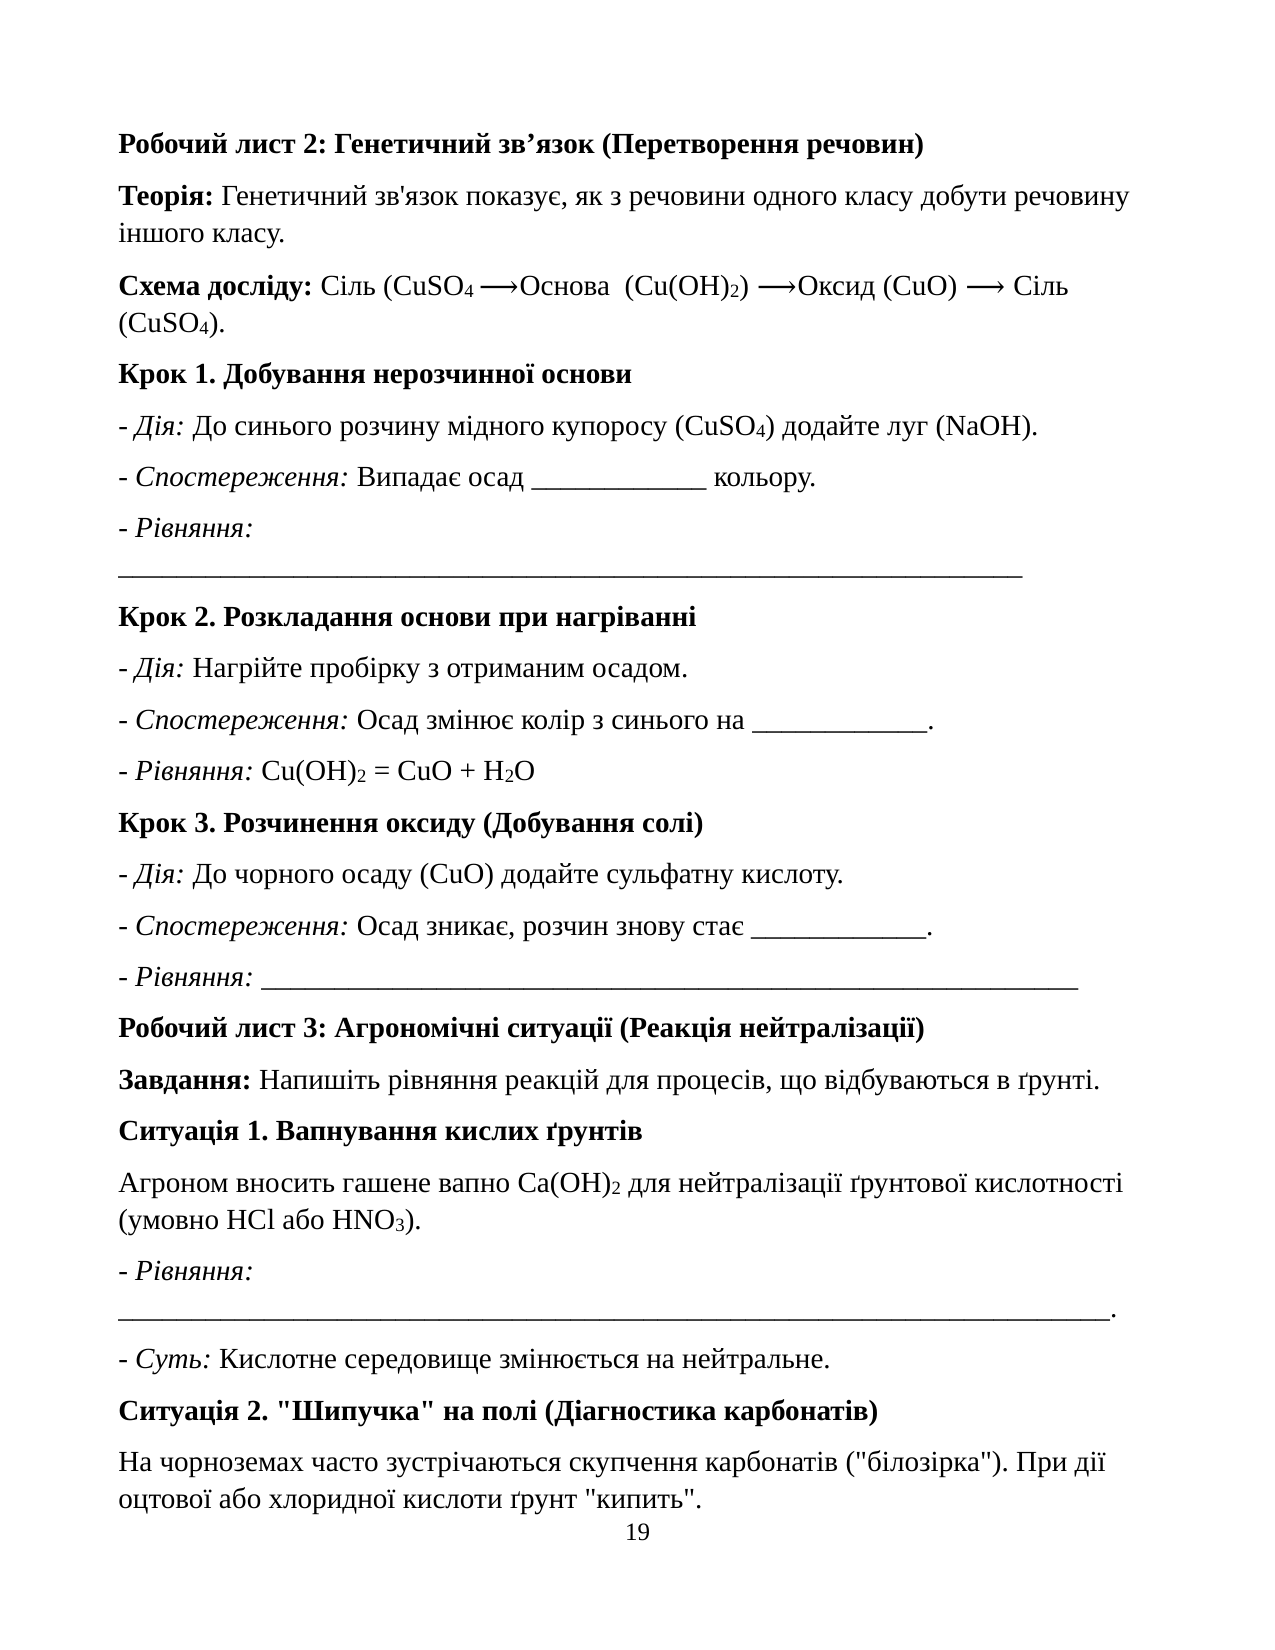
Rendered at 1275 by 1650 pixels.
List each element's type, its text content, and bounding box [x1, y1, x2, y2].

text - Рівняння: Cu(OH)2 = CuO + H2O [118, 753, 1157, 787]
text - Спостереження: Осад зникає, розчин знову стає ____________. [118, 908, 1157, 941]
text Теорія: Генетичний зв'язок показує, як з речовини одного класу добути речовину іншого класу. [118, 178, 1157, 248]
text - Рівняння: ____________________________________________________________________. [118, 1253, 1157, 1324]
text - Дія: Нагрійте пробірку з отриманим осадом. [118, 650, 1157, 684]
text Ситуація 2. "Шипучка" на полі (Діагностика карбонатів) [118, 1393, 1157, 1427]
text - Спостереження: Випадає осад ____________ кольору. [118, 459, 1157, 493]
subtitle Робочий лист 3: Агрономічні ситуації (Реакція нейтралізації) [118, 1011, 1157, 1044]
text Завдання: Напишіть рівняння реакцій для процесів, що відбуваються в ґрунті. [118, 1062, 1157, 1096]
text Крок 1. Добування нерозчинної основи [118, 356, 1157, 390]
text Крок 3. Розчинення оксиду (Добування солі) [118, 805, 1157, 838]
text - Дія: До чорного осаду (CuO) додайте сульфатну кислоту. [118, 856, 1157, 890]
text Схема досліду: Сіль (CuSO4 ⟶Основа (Cu(OH)2) ⟶Оксид (CuO) ⟶ Сіль (CuSO4). [118, 266, 1157, 338]
text - Дія: До синього розчину мідного купоросу (CuSO4) додайте луг (NaOH). [118, 408, 1157, 441]
text - Спостереження: Осад змінює колір з синього на ____________. [118, 702, 1157, 735]
text - Рівняння: ________________________________________________________ [118, 959, 1157, 993]
text Ситуація 1. Вапнування кислих ґрунтів [118, 1113, 1157, 1147]
text На чорноземах часто зустрічаються скупчення карбонатів ("білозірка"). При дії оцтової або хлоридної кислоти ґрунт "кипить". [118, 1444, 1157, 1515]
text - Рівняння: ______________________________________________________________ [118, 511, 1157, 581]
subtitle Робочий лист 2: Генетичний зв’язок (Перетворення речовин) [118, 126, 1157, 160]
text Агроном вносить гашене вапно Ca(OH)2 для нейтралізації ґрунтової кислотності (умовно HCl або HNO3). [118, 1165, 1157, 1235]
text Крок 2. Розкладання основи при нагріванні [118, 599, 1157, 632]
text - Суть: Кислотне середовище змінюється на нейтральне. [118, 1342, 1157, 1375]
